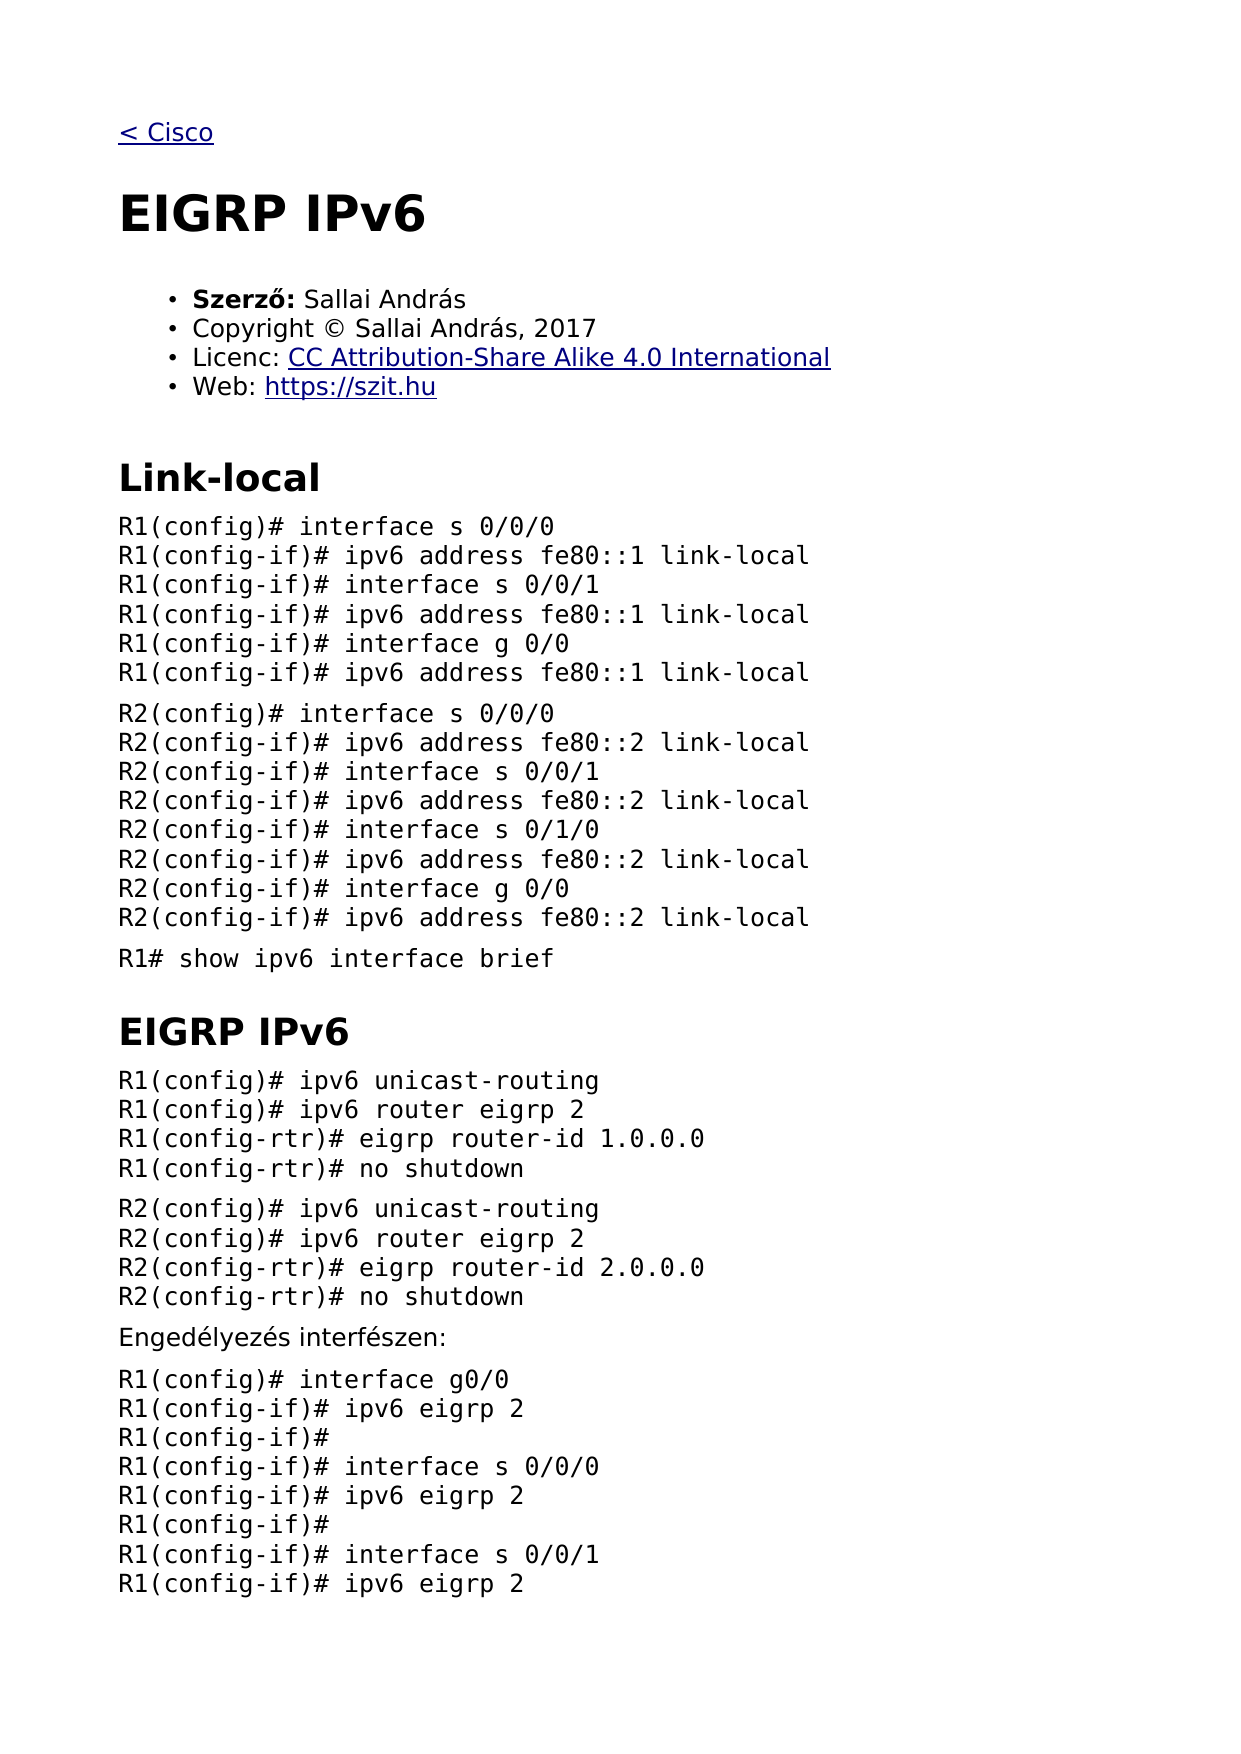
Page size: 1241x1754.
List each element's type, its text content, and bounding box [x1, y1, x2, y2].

text R1(config)# ipv6 unicast-routing R1(config)# ipv6 router eigrp 2 R1(config-rtr)# eigrp router-id 1.0.0.0 R1(config-rtr)# no shutdown [118, 1066, 1122, 1183]
list Szerző: Sallai András [177, 285, 1122, 314]
text < Cisco [118, 118, 1122, 147]
text Engedélyezés interfészen: [118, 1323, 1122, 1352]
text R1# show ipv6 interface brief [118, 944, 1122, 973]
list Web: https://szit.hu [177, 372, 1122, 402]
text R2(config)# interface s 0/0/0 R2(config-if)# ipv6 address fe80::2 link-local R2(config-if)# interface s 0/0/1 R2(config-if)# ipv6 address fe80::2 link-local R2(config-if)# interface s 0/1/0 R2(config-if)# ipv6 address fe80::2 link-local R2(config-if)# interface g 0/0 R2(config-if)# ipv6 address fe80::2 link-local [118, 699, 1122, 932]
text R1(config)# interface g0/0 R1(config-if)# ipv6 eigrp 2 R1(config-if)# R1(config-if)# interface s 0/0/0 R1(config-if)# ipv6 eigrp 2 R1(config-if)# R1(config-if)# interface s 0/0/1 R1(config-if)# ipv6 eigrp 2 [118, 1365, 1122, 1598]
subtitle Link-local [118, 456, 1122, 500]
list Licenc: CC Attribution-Share Alike 4.0 International [177, 343, 1122, 372]
list Copyright © Sallai András, 2017 [177, 314, 1122, 343]
subtitle EIGRP IPv6 [118, 1010, 1122, 1054]
text R2(config)# ipv6 unicast-routing R2(config)# ipv6 router eigrp 2 R2(config-rtr)# eigrp router-id 2.0.0.0 R2(config-rtr)# no shutdown [118, 1195, 1122, 1311]
text R1(config)# interface s 0/0/0 R1(config-if)# ipv6 address fe80::1 link-local R1(config-if)# interface s 0/0/1 R1(config-if)# ipv6 address fe80::1 link-local R1(config-if)# interface g 0/0 R1(config-if)# ipv6 address fe80::1 link-local [118, 512, 1122, 687]
subtitle EIGRP IPv6 [118, 185, 1122, 243]
